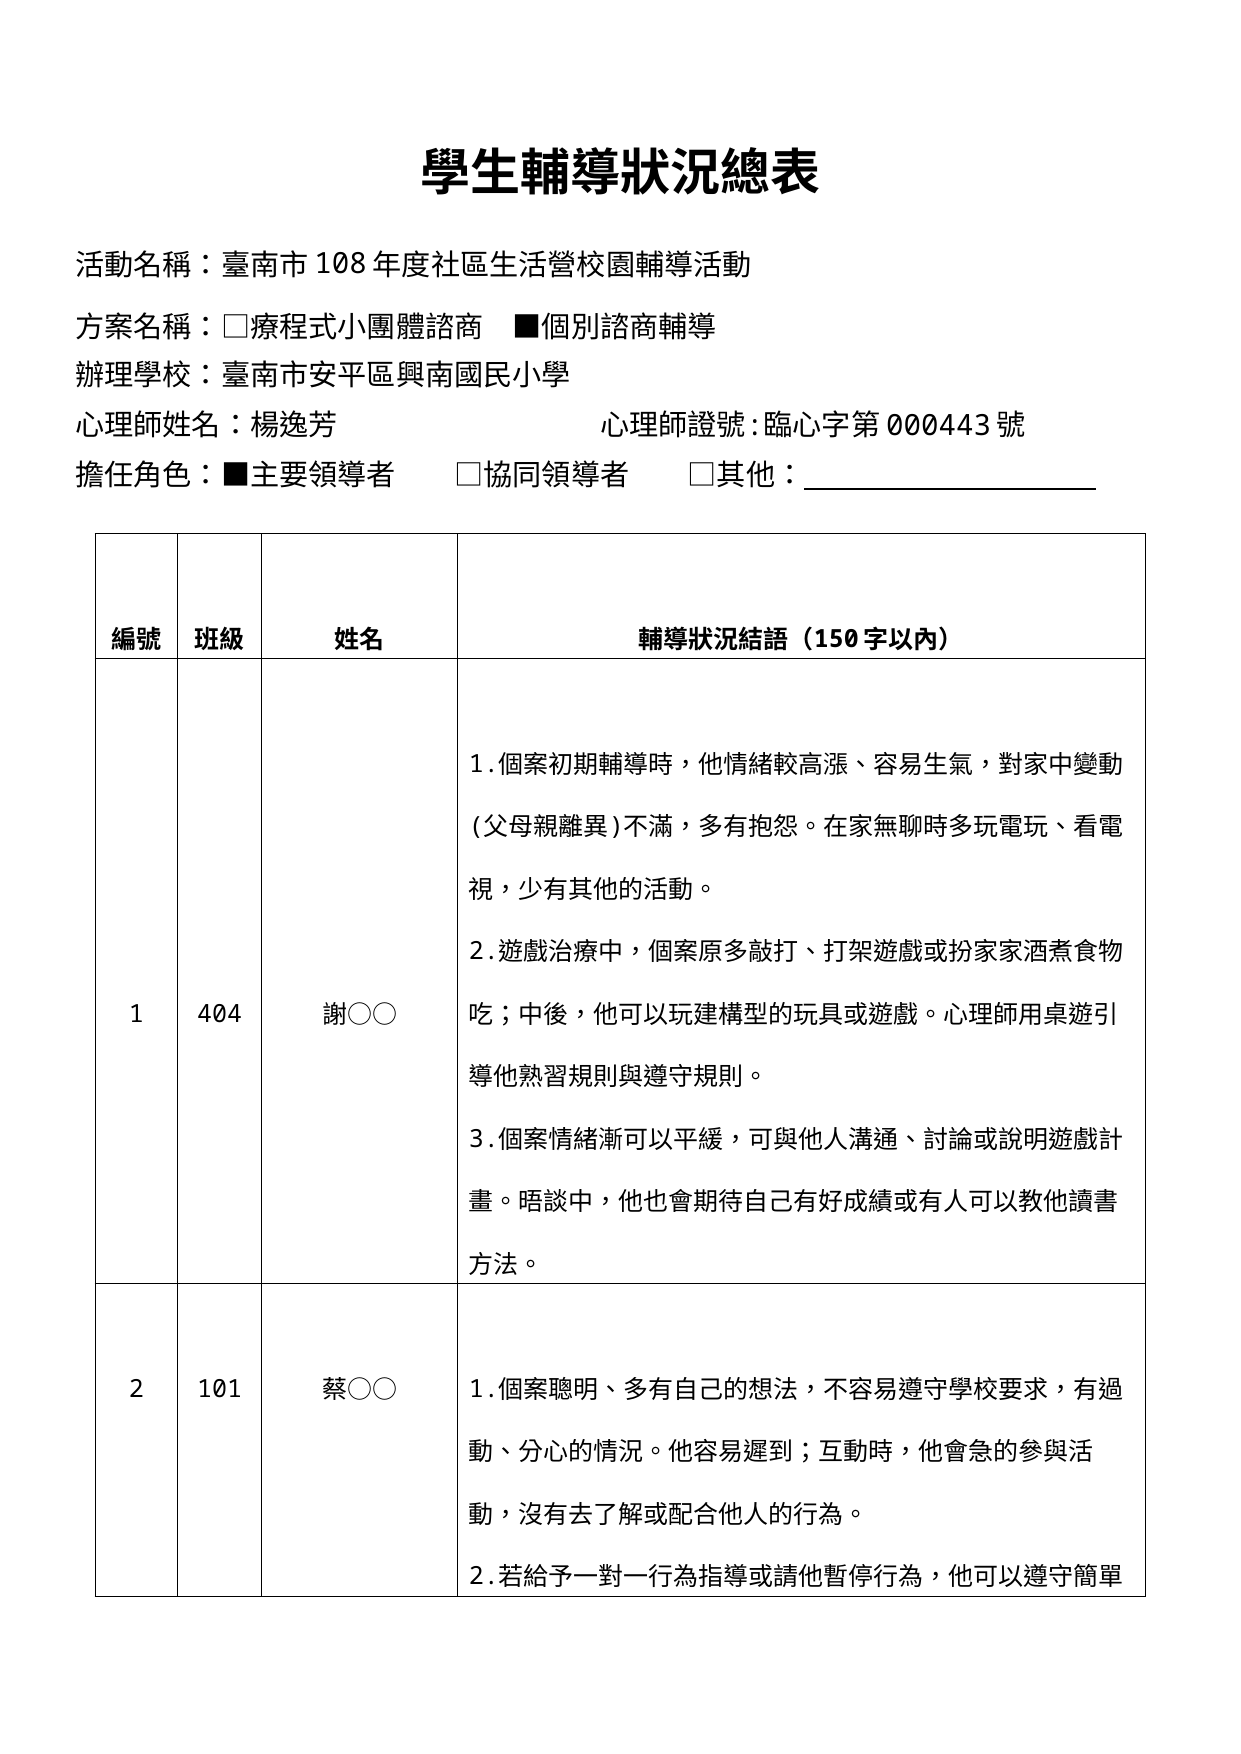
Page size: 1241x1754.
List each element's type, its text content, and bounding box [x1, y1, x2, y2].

table_header 輔導狀況結語（150字以內） [458, 534, 1145, 658]
table_header 姓名 [262, 534, 457, 658]
text 方案名稱：□療程式小團體諮商 ■個別諮商輔導 [75, 283, 1165, 346]
table_cell 蔡○○ [262, 1284, 457, 1596]
table_header 編號 [96, 534, 177, 658]
text 學生輔導狀況總表 [75, 96, 1165, 221]
table_cell 1.個案聰明、多有自己的想法，不容易遵守學校要求，有過動、分心的情況。他容易遲到；互動時，他會急的參與活動，沒有去了解或配合他人的行為。 2.若給予一對一行為指導或請他暫停行為，他可以遵守簡單 [458, 1284, 1145, 1596]
text 心理師姓名：楊逸芳 心理師證號:臨心字第000443號 [75, 396, 1165, 446]
table_cell 2 [96, 1284, 177, 1596]
table_cell 謝○○ [262, 659, 457, 1283]
table_cell 404 [178, 659, 261, 1283]
text 辦理學校：臺南市安平區興南國民小學 [75, 346, 1165, 396]
text 擔任角色：■主要領導者 □協同領導者 □其他： [75, 446, 1165, 496]
table_cell 101 [178, 1284, 261, 1596]
table_header 班級 [178, 534, 261, 658]
table_cell 1.個案初期輔導時，他情緒較高漲、容易生氣，對家中變動(父母親離異)不滿，多有抱怨。在家無聊時多玩電玩、看電視，少有其他的活動。 2.遊戲治療中，個案原多敲打、打架遊戲或扮家家酒煮食物吃；中後，他可以玩建構型的玩具或遊戲。心理師用桌遊引導他熟習規則與遵守規則。 3.個案情緒漸可以平緩，可與他人溝通、討論或說明遊戲計畫。晤談中，他也會期待自己有好成績或有人可以教他讀書方法。 [458, 659, 1145, 1283]
table_cell 1 [96, 659, 177, 1283]
text 活動名稱：臺南市108年度社區生活營校園輔導活動 [75, 221, 1165, 283]
